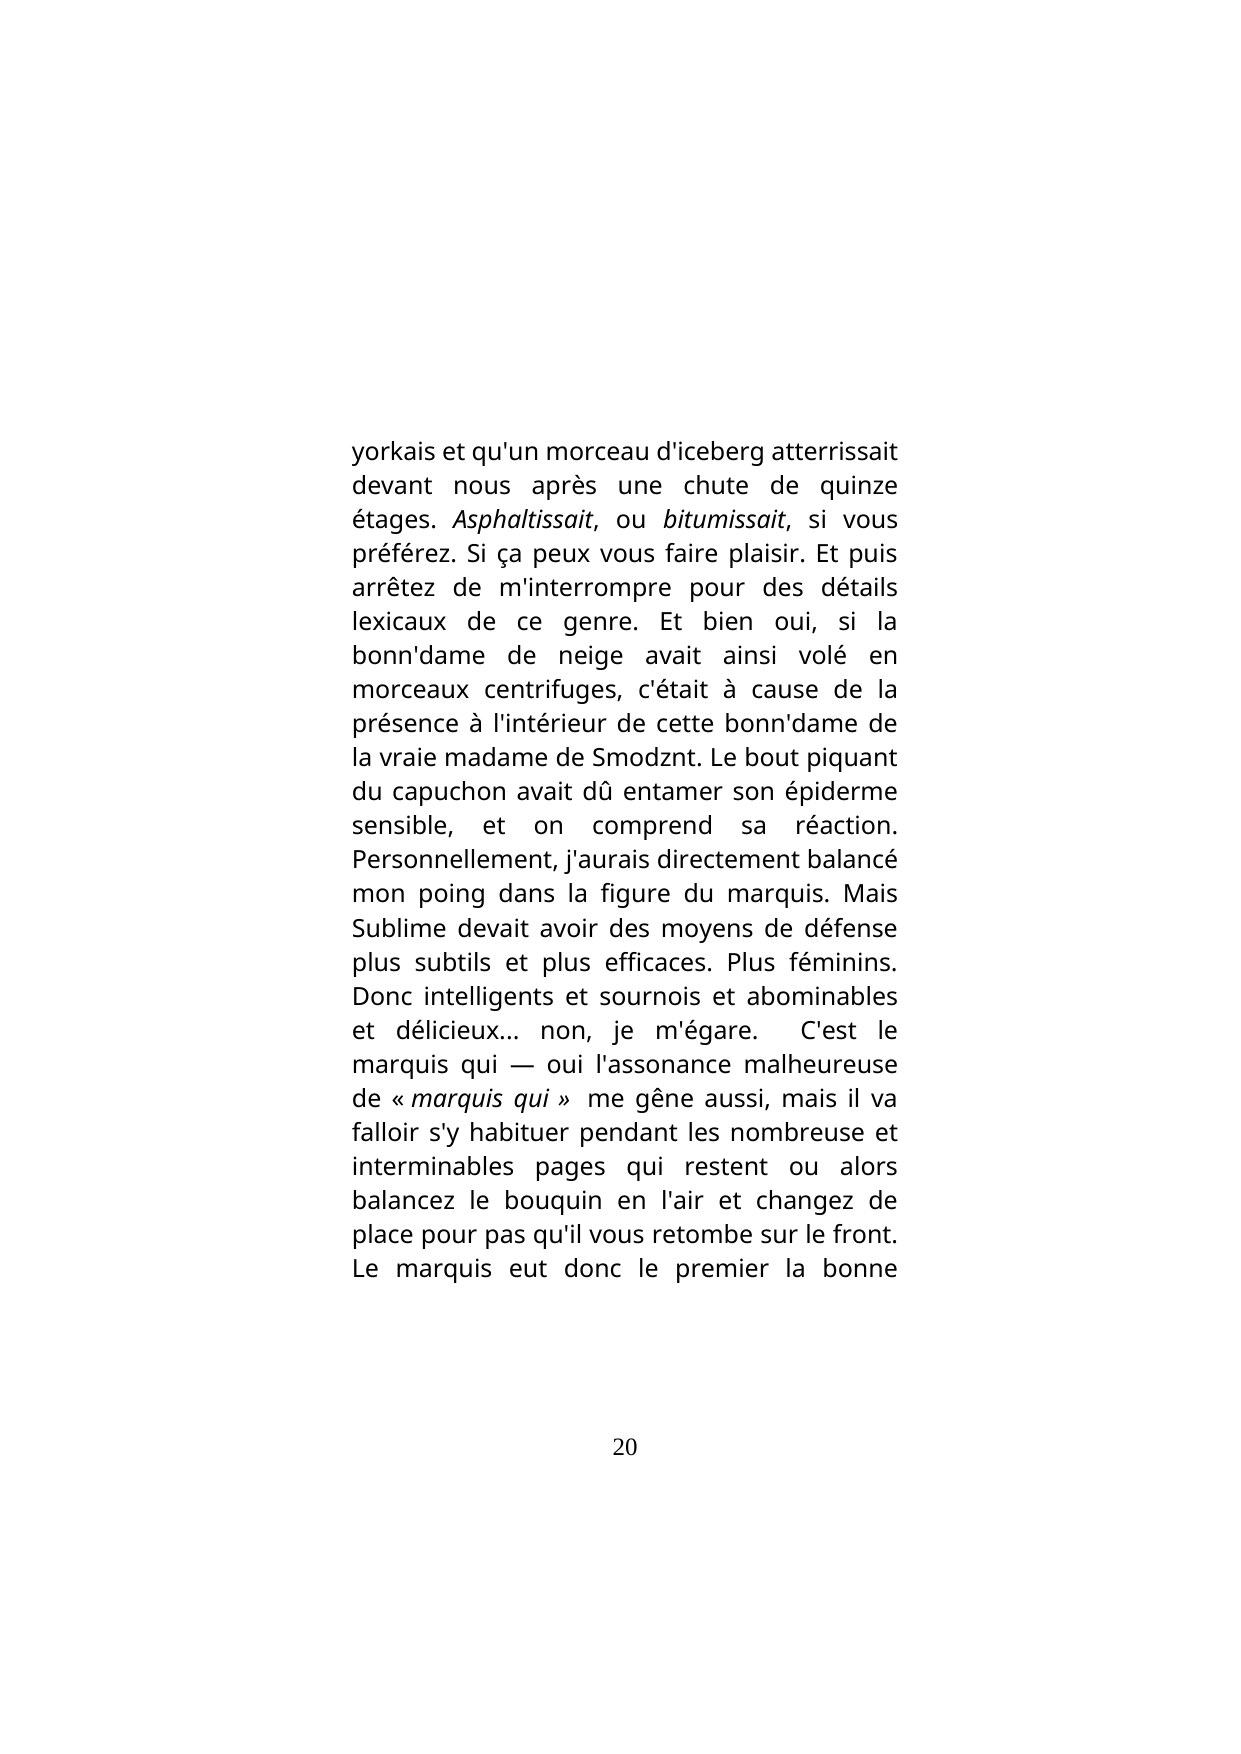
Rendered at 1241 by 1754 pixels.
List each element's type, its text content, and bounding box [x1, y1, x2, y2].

text yorkais et qu'un morceau d'iceberg atterrissait devant nous après une chute de quinze étages. Asphaltissait, ou bitumissait, si vous préférez. Si ça peux vous faire plaisir. Et puis arrêtez de m'interrompre pour des détails lexicaux de ce genre. Et bien oui, si la bonn'dame de neige avait ainsi volé en morceaux centrifuges, c'était à cause de la présence à l'intérieur de cette bonn'dame de la vraie madame de Smodznt. Le bout piquant du capuchon avait dû entamer son épiderme sensible, et on comprend sa réaction. Personnellement, j'aurais directement balancé mon poing dans la figure du marquis. Mais Sublime devait avoir des moyens de défense plus subtils et plus efficaces. Plus féminins. Donc intelligents et sournois et abominables et délicieux... non, je m'égare. C'est le marquis qui ― oui l'assonance malheureuse de « marquis qui » me gêne aussi, mais il va falloir s'y habituer pendant les nombreuse et interminables pages qui restent ou alors balancez le bouquin en l'air et changez de place pour pas qu'il vous retombe sur le front. Le marquis eut donc le premier la bonne [352, 433, 898, 1285]
